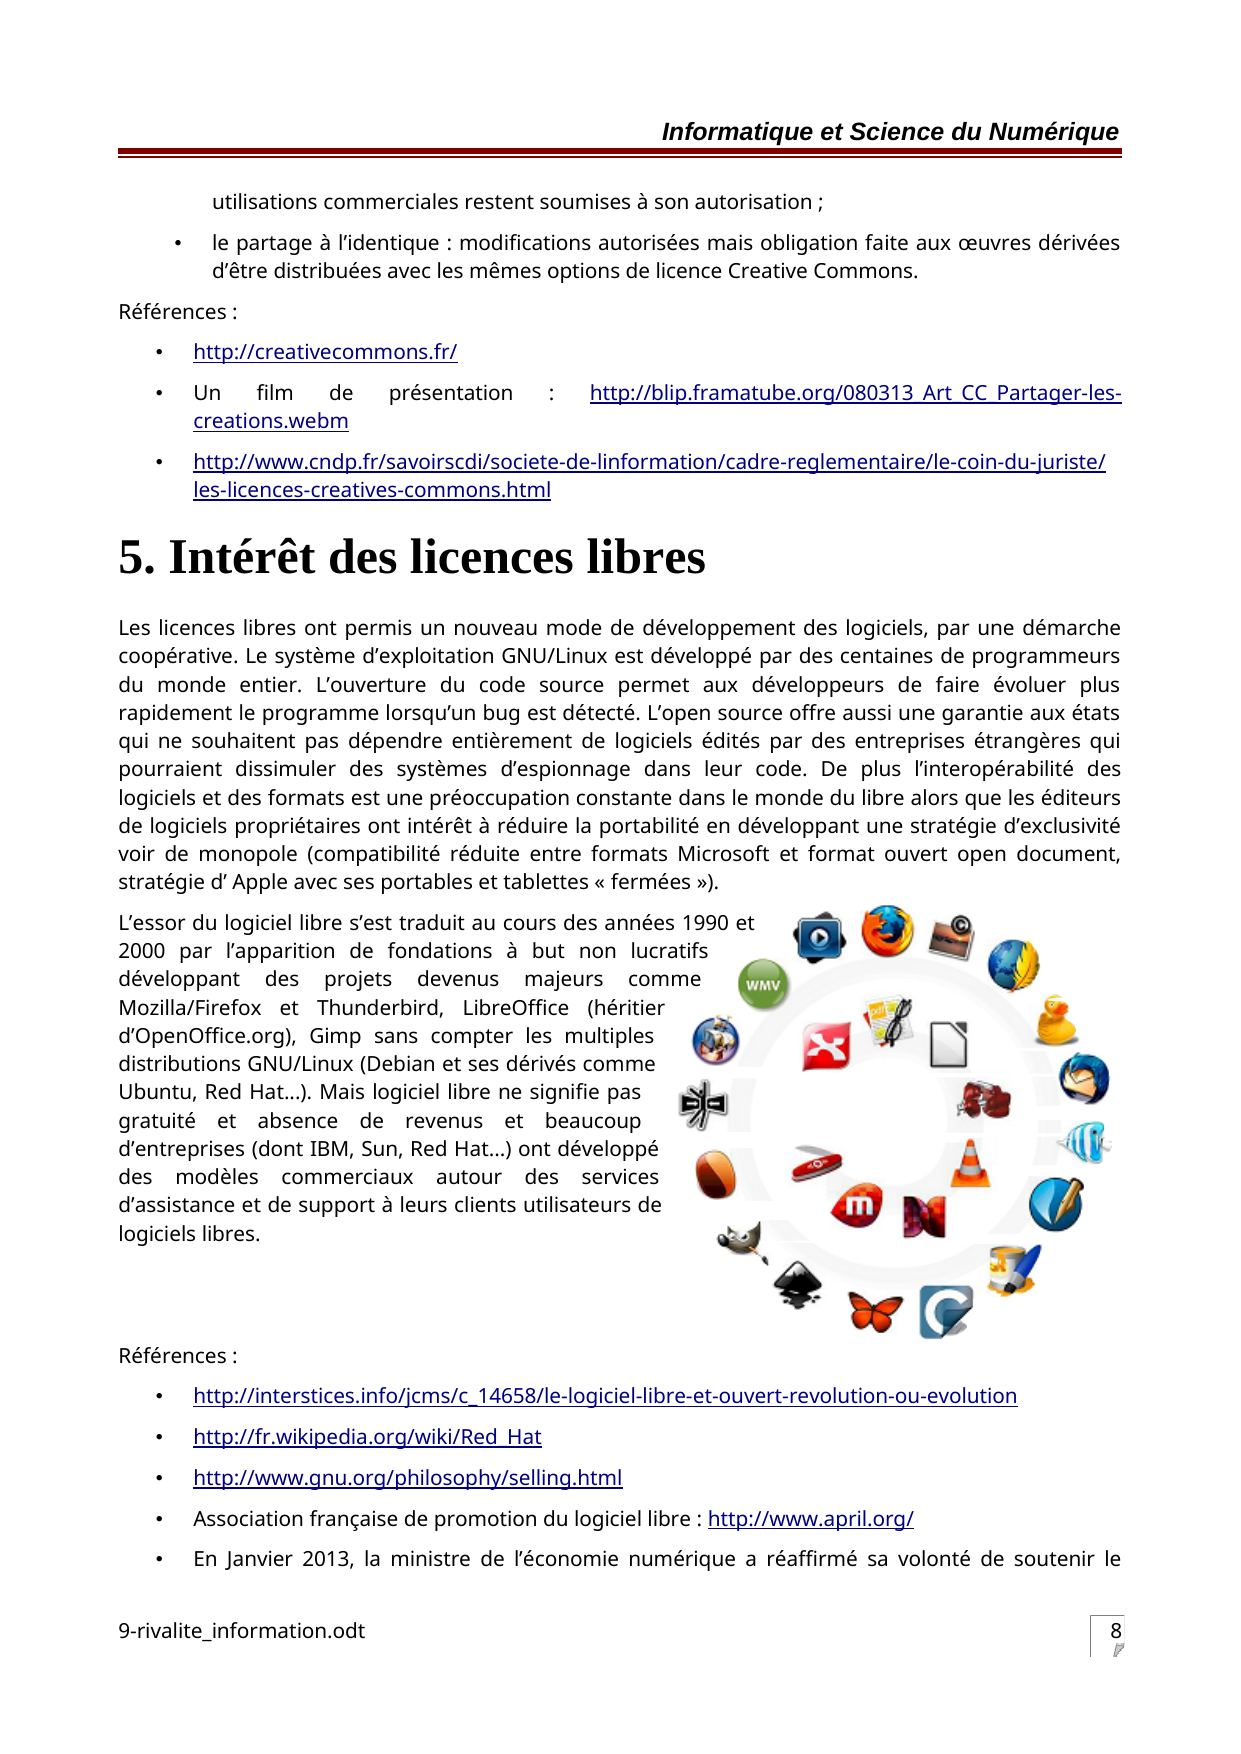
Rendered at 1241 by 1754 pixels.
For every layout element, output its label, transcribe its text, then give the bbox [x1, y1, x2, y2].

list http://www.cndp.fr/savoirscdi/societe-de-linformation/cadre-reglementaire/le-coin-du-juriste/les-licences-creatives-commons.html [156, 447, 1122, 504]
subtitle 5. Intérêt des licences libres [118, 529, 1122, 584]
text Références : [118, 297, 1122, 325]
list Un film de présentation : http://blip.framatube.org/080313_Art_CC_Partager-les-creations.webm [156, 378, 1122, 435]
text Références : [118, 1341, 1122, 1369]
list http://www.gnu.org/philosophy/selling.html [156, 1463, 1122, 1491]
list utilisations commerciales restent soumises à son autorisation ; [174, 187, 1122, 215]
picture [677, 905, 1113, 1340]
list http://fr.wikipedia.org/wiki/Red_Hat [156, 1422, 1122, 1451]
list http://interstices.info/jcms/c_14658/le-logiciel-libre-et-ouvert-revolution-ou-evolution [156, 1382, 1122, 1410]
text [766, 908, 1122, 1247]
list Association française de promotion du logiciel libre : http://www.april.org/ [156, 1504, 1122, 1532]
list http://creativecommons.fr/ [156, 337, 1122, 366]
text L’essor du logiciel libre s’est traduit au cours des années 1990 et 2000 par l’apparition de fondations à but non lucratifs développant des projets devenus majeurs comme Mozilla/Firefox et Thunderbird, LibreOffice (héritier d’OpenOffice.org), Gimp sans compter les multiples distributions GNU/Linux (Debian et ses dérivés comme Ubuntu, Red Hat...). Mais logiciel libre ne signifie pas gratuité et absence de revenus et beaucoup d’entreprises (dont IBM, Sun, Red Hat...) ont développé des modèles commerciaux autour des services d’assistance et de support à leurs clients utilisateurs de logiciels libres. [118, 908, 1066, 1247]
list En Janvier 2013, la ministre de l’économie numérique a réaffirmé sa volonté de soutenir le [156, 1544, 1122, 1573]
text Les licences libres ont permis un nouveau mode de développement des logiciels, par une démarche coopérative. Le système d’exploitation GNU/Linux est développé par des centaines de programmeurs du monde entier. L’ouverture du code source permet aux développeurs de faire évoluer plus rapidement le programme lorsqu’un bug est détecté. L’open source offre aussi une garantie aux états qui ne souhaitent pas dépendre entièrement de logiciels édités par des entreprises étrangères qui pourraient dissimuler des systèmes d’espionnage dans leur code. De plus l’interopérabilité des logiciels et des formats est une préoccupation constante dans le monde du libre alors que les éditeurs de logiciels propriétaires ont intérêt à réduire la portabilité en développant une stratégie d’exclusivité voir de monopole (compatibilité réduite entre formats Microsoft et format ouvert open document, stratégie d’ Apple avec ses portables et tablettes « fermées »). [118, 613, 1122, 896]
list le partage à l’identique : modifications autorisées mais obligation faite aux œuvres dérivées d’être distribuées avec les mêmes options de licence Creative Commons. [174, 228, 1122, 284]
